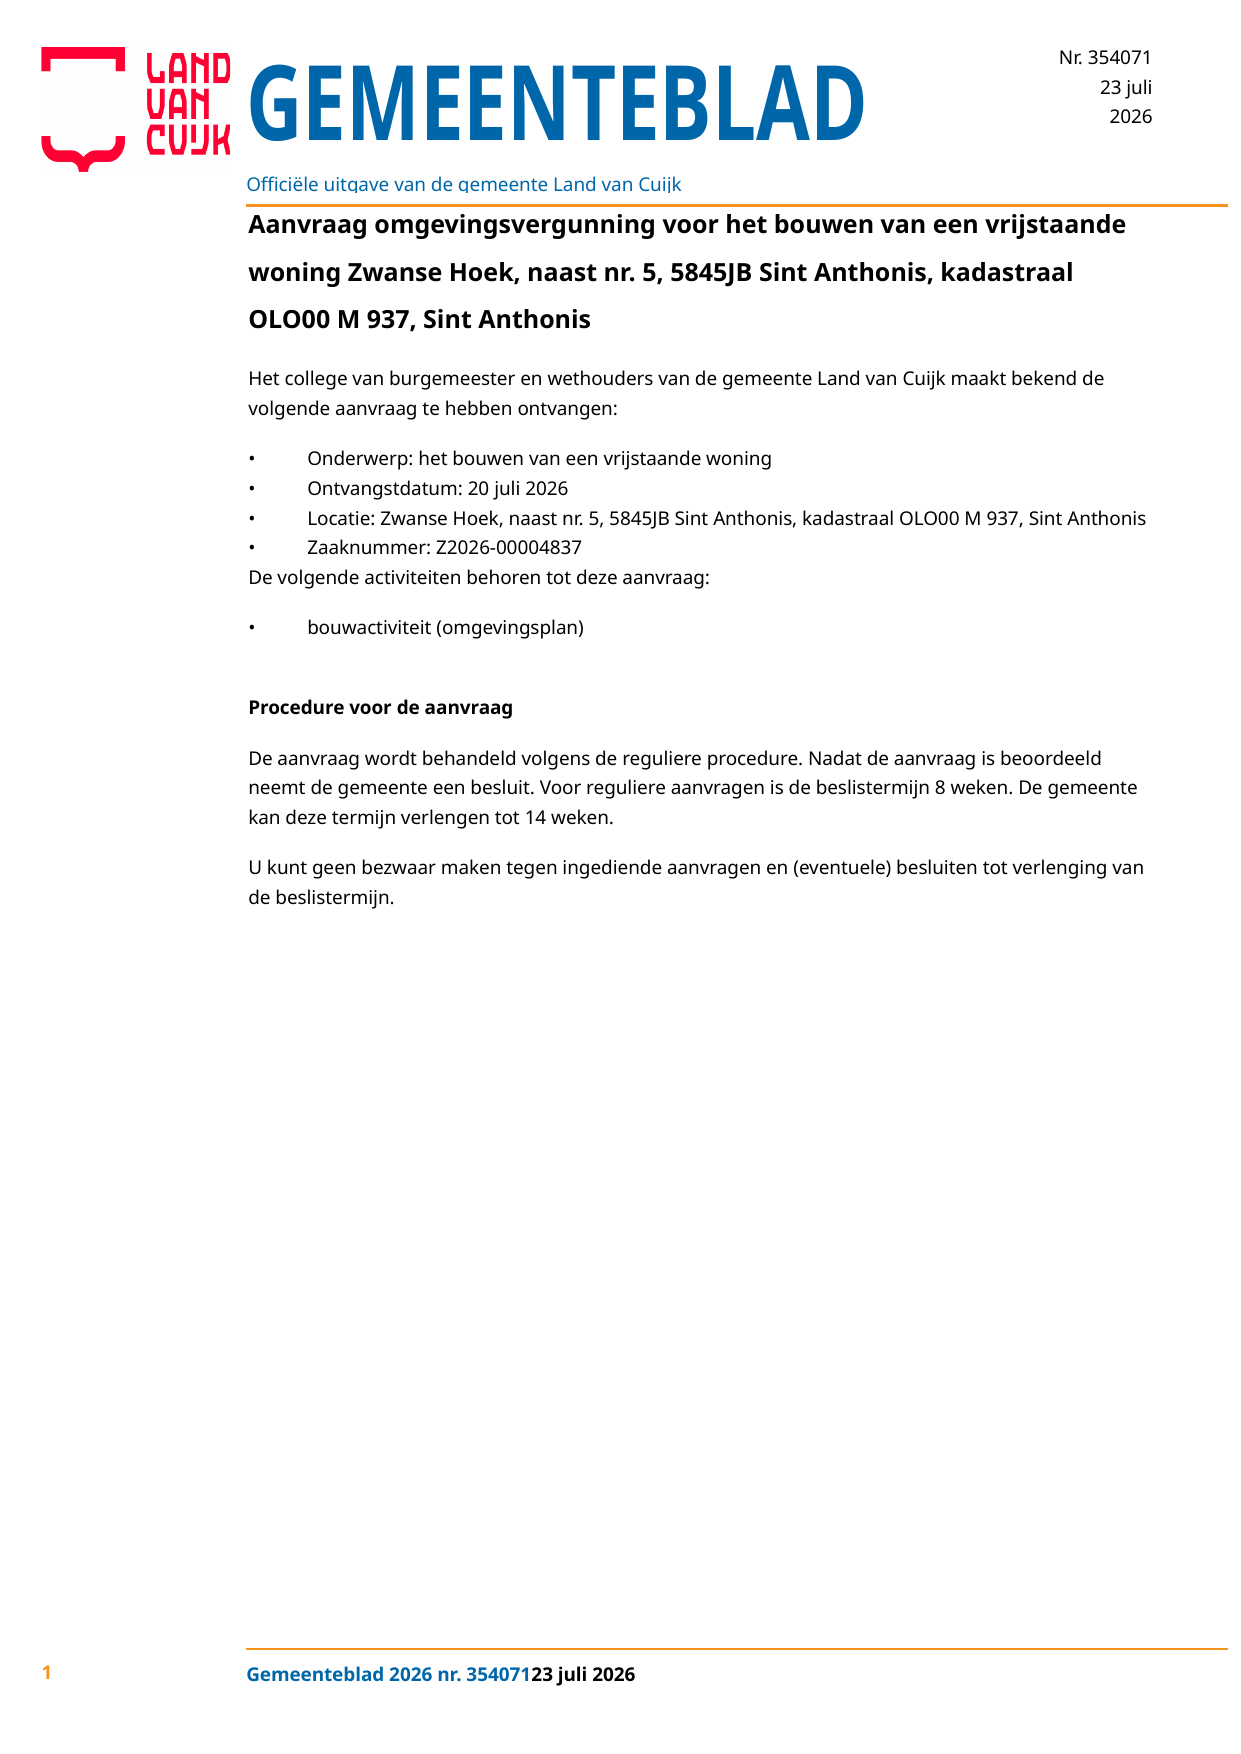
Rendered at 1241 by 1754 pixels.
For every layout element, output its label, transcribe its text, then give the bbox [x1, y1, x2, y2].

list Onderwerp: het bouwen van een vrijstaande woning [248, 446, 1152, 471]
list bouwactiviteit (omgevingsplan) [248, 614, 1152, 640]
text De aanvraag wordt behandeld volgens de reguliere procedure. Nadat de aanvraag is beoordeeld neemt de gemeente een besluit. Voor reguliere aanvragen is de beslistermijn 8 weken. De gemeente kan deze termijn verlengen tot 14 weken. [248, 745, 1152, 829]
text Het college van burgemeester en wethouders van de gemeente Land van Cuijk maakt bekend de volgende aanvraag te hebben ontvangen: [248, 366, 1152, 421]
text Procedure voor de aanvraag [248, 694, 1152, 720]
list Ontvangstdatum: 20 juli 2026 [248, 475, 1152, 501]
text U kunt geen bezwaar maken tegen ingediende aanvragen en (eventuele) besluiten tot verlenging van de beslistermijn. [248, 854, 1152, 909]
list Zaaknummer: Z2026-00004837 [248, 534, 1152, 560]
list Locatie: Zwanse Hoek, naast nr. 5, 5845JB Sint Anthonis, kadastraal OLO00 M 937, Sint Anthonis [248, 505, 1152, 530]
text Aanvraag omgevingsvergunning voor het bouwen van een vrijstaande woning Zwanse Hoek, naast nr. 5, 5845JB Sint Anthonis, kadastraal OLO00 M 937, Sint Anthonis [248, 207, 1152, 336]
picture [41, 47, 231, 172]
text De volgende activiteiten behoren tot deze aanvraag: [248, 564, 1152, 589]
